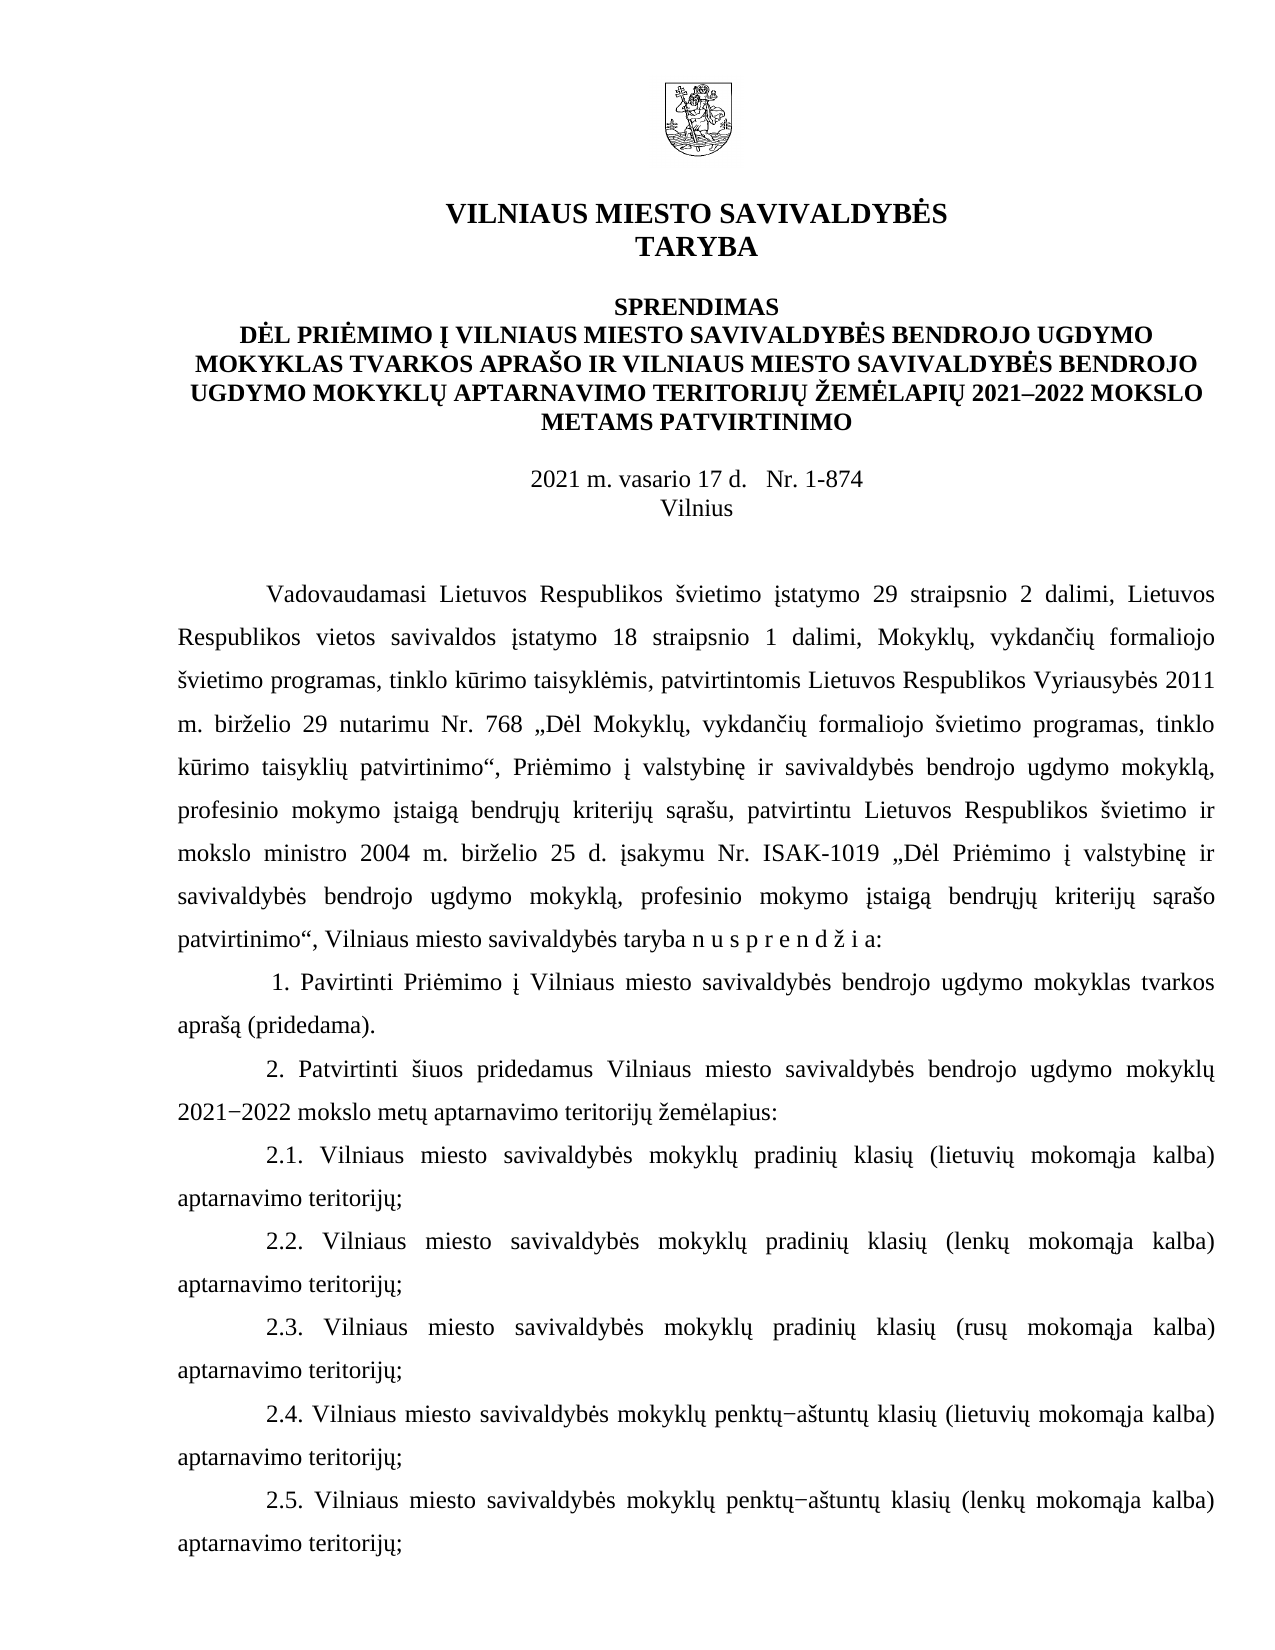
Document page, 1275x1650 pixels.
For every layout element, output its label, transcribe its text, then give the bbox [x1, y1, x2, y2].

text 2.5. Vilniaus miesto savivaldybės mokyklų penktų−aštuntų klasių (lenkų mokomąja kalba) aptarnavimo teritorijų; [177, 1485, 1216, 1557]
text 2.3. Vilniaus miesto savivaldybės mokyklų pradinių klasių (rusų mokomąja kalba) aptarnavimo teritorijų; [177, 1312, 1216, 1384]
text 1. Pavirtinti Priėmimo į Vilniaus miesto savivaldybės bendrojo ugdymo mokyklas tvarkos aprašą (pridedama). [177, 967, 1216, 1039]
text DĖL PRIĖMIMO Į VILNIAUS MIESTO SAVIVALDYBĖS BENDROJO UGDYMO MOKYKLAS TVARKOS APRAŠO IR VILNIAUS MIESTO SAVIVALDYBĖS BENDROJO UGDYMO MOKYKLŲ APTARNAVIMO TERITORIJŲ ŽEMĖLAPIŲ 2021–2022 MOKSLO METAMS PATVIRTINIMO [177, 321, 1216, 436]
text Vadovaudamasi Lietuvos Respublikos švietimo įstatymo 29 straipsnio 2 dalimi, Lietuvos Respublikos vietos savivaldos įstatymo 18 straipsnio 1 dalimi, Mokyklų, vykdančių formaliojo švietimo programas, tinklo kūrimo taisyklėmis, patvirtintomis Lietuvos Respublikos Vyriausybės 2011 m. birželio 29 nutarimu Nr. 768 „Dėl Mokyklų, vykdančių formaliojo švietimo programas, tinklo kūrimo taisyklių patvirtinimo“, Priėmimo į valstybinę ir savivaldybės bendrojo ugdymo mokyklą, profesinio mokymo įstaigą bendrųjų kriterijų sąrašu, patvirtintu Lietuvos Respublikos švietimo ir mokslo ministro 2004 m. birželio 25 d. įsakymu Nr. ISAK-1019 „Dėl Priėmimo į valstybinę ir savivaldybės bendrojo ugdymo mokyklą, profesinio mokymo įstaigą bendrųjų kriterijų sąrašo patvirtinimo“, Vilniaus miesto savivaldybės taryba n u s p r e n d ž i a: [177, 579, 1216, 953]
text 2.4. Vilniaus miesto savivaldybės mokyklų penktų−aštuntų klasių (lietuvių mokomąja kalba) aptarnavimo teritorijų; [177, 1399, 1216, 1471]
text 2.1. Vilniaus miesto savivaldybės mokyklų pradinių klasių (lietuvių mokomąja kalba) aptarnavimo teritorijų; [177, 1140, 1216, 1212]
text 2021 m. vasario 17 d. Nr. 1-874 [177, 464, 1216, 493]
text 2.2. Vilniaus miesto savivaldybės mokyklų pradinių klasių (lenkų mokomąja kalba) aptarnavimo teritorijų; [177, 1226, 1216, 1298]
text TARYBA [177, 229, 1216, 263]
text VILNIAUS MIESTO SAVIVALDYBĖS [177, 196, 1216, 229]
text 2. Patvirtinti šiuos pridedamus Vilniaus miesto savivaldybės bendrojo ugdymo mokyklų 2021−2022 mokslo metų aptarnavimo teritorijų žemėlapius: [177, 1054, 1216, 1126]
text SPRENDIMAS [177, 292, 1216, 321]
text Vilnius [177, 493, 1216, 522]
